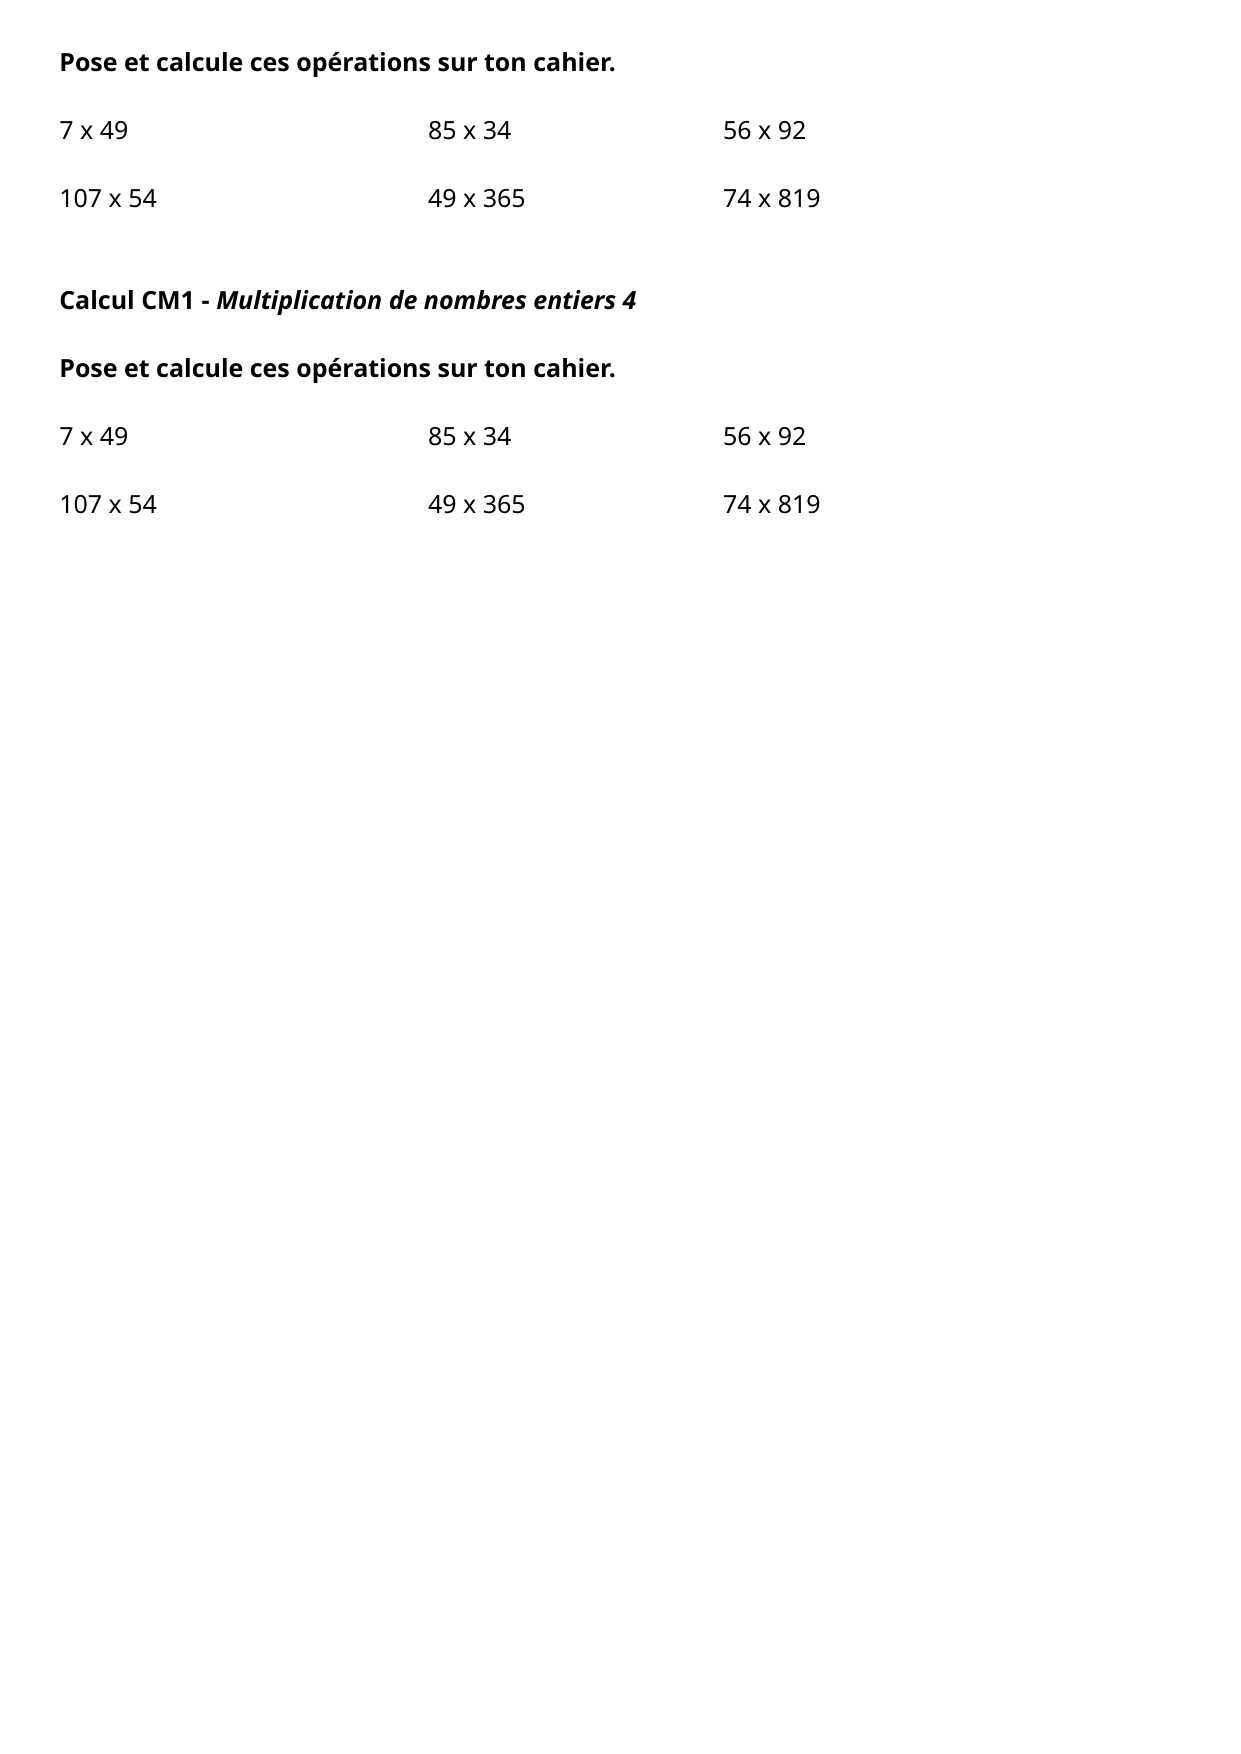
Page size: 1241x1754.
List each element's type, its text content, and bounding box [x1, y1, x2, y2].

text Calcul CM1 - Multiplication de nombres entiers 4 [59, 283, 1196, 317]
text 107 x 54 49 x 365 74 x 819 [59, 181, 1196, 215]
text 107 x 54 49 x 365 74 x 819 [59, 487, 1196, 521]
text 7 x 49 85 x 34 56 x 92 [59, 112, 1196, 147]
text Pose et calcule ces opérations sur ton cahier. [59, 44, 1196, 78]
text Pose et calcule ces opérations sur ton cahier. [59, 351, 1196, 385]
text 7 x 49 85 x 34 56 x 92 [59, 419, 1196, 453]
